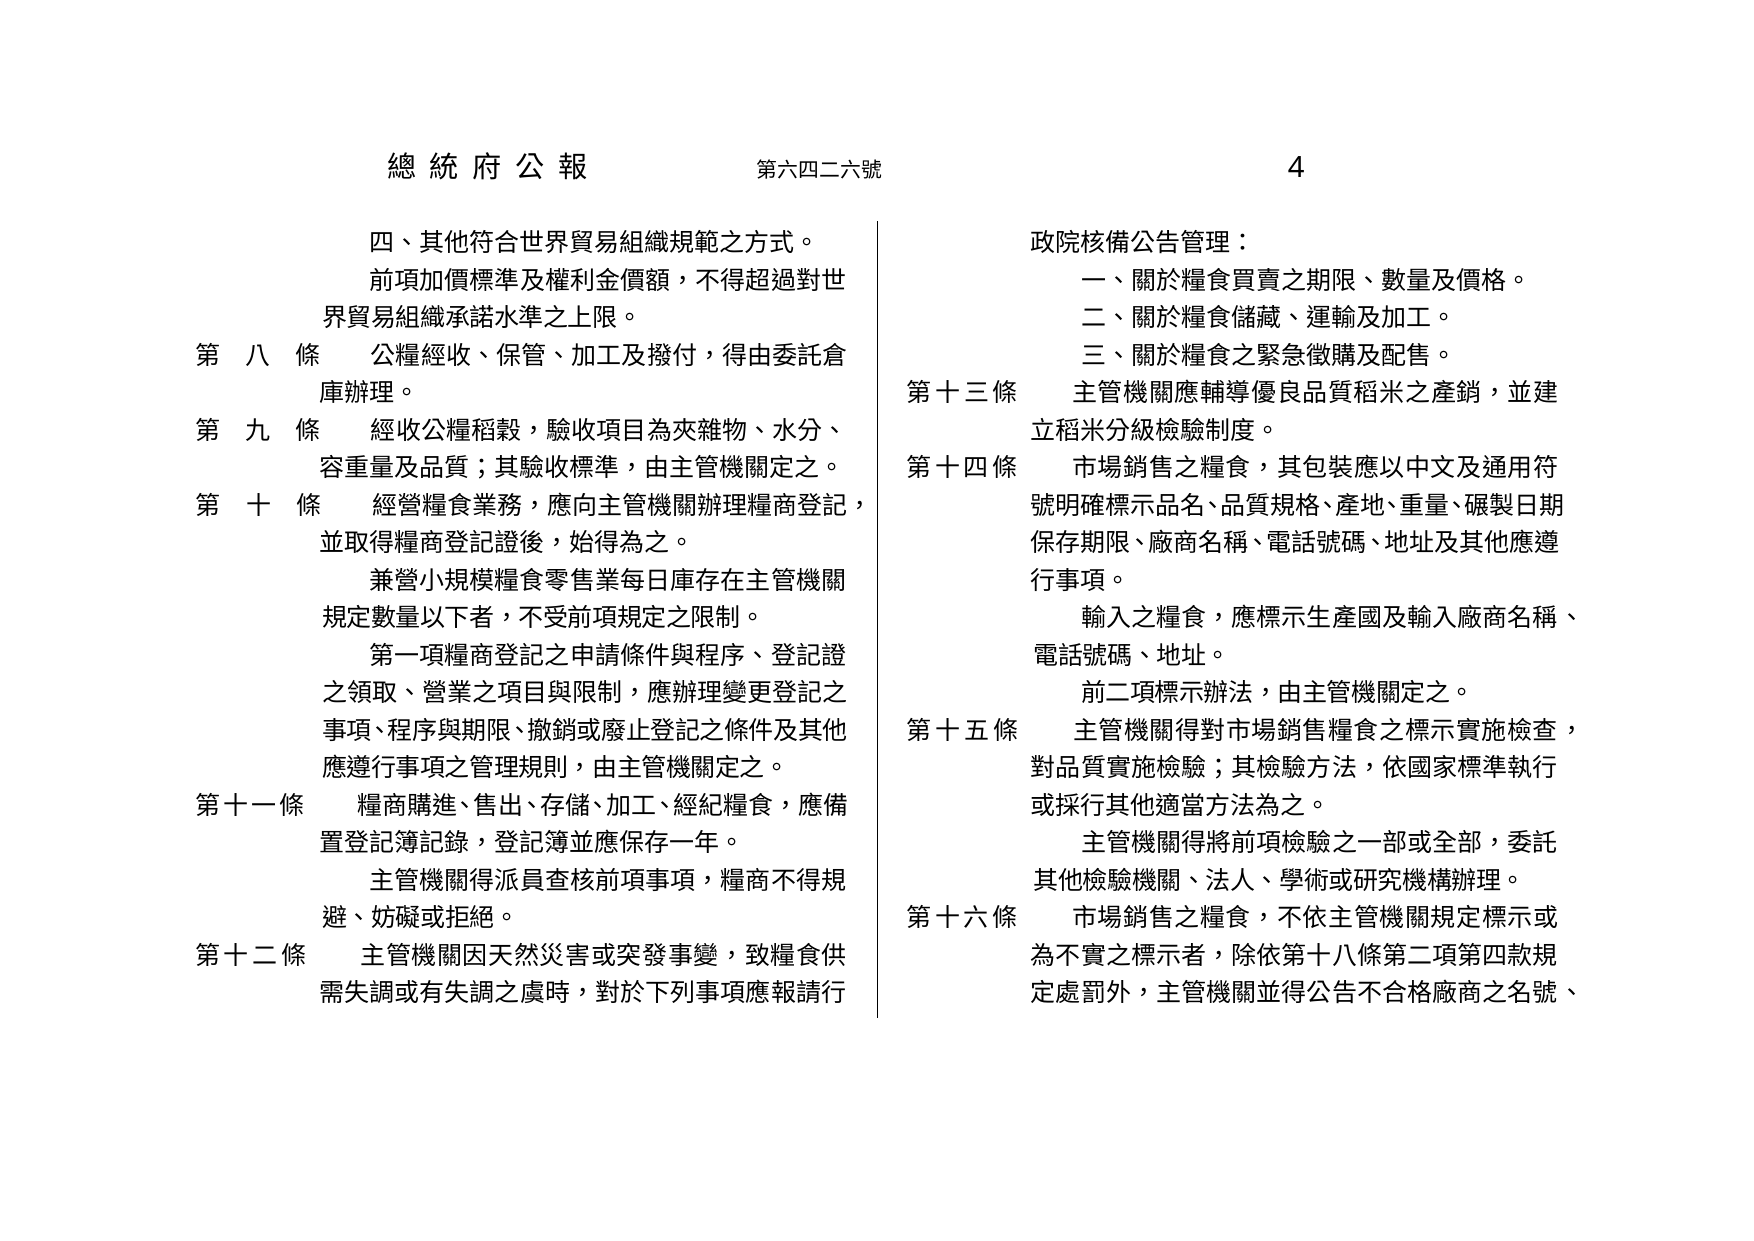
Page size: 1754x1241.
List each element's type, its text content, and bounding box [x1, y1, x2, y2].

text 第一項糧商登記之申請條件與程序、登記證之領取、營業之項目與限制，應辦理變更登記之事項、程序與期限、撤銷或廢止登記之條件及其他應遵行事項之管理規則，由主管機關定之。 [322, 634, 847, 784]
text 前項加價標準及權利金價額，不得超過對世界貿易組織承諾水準之上限。 [322, 259, 847, 334]
text 兼營小規模糧食零售業每日庫存在主管機關規定數量以下者，不受前項規定之限制。 [322, 559, 847, 634]
text 前二項標示辦法，由主管機關定之。 [1033, 672, 1559, 709]
text 一、關於糧食買賣之期限、數量及價格。 [1081, 259, 1559, 297]
text 政院核備公告管理： [907, 222, 1559, 259]
text 第 九 條 經收公糧稻穀，驗收項目為夾雜物、水分、容重量及品質；其驗收標準，由主管機關定之。 [195, 409, 847, 484]
text 輸入之糧食，應標示生產國及輸入廠商名稱、電話號碼、地址。 [1033, 597, 1559, 672]
text 第十六條 市場銷售之糧食，不依主管機關規定標示或為不實之標示者，除依第十八條第二項第四款規定處罰外，主管機關並得公告不合格廠商之名號、地址、商品名稱、負責人姓名及不合格情節。 [907, 897, 1559, 1009]
text 第十四條 市場銷售之糧食，其包裝應以中文及通用符號明確標示品名、品質規格、產地、重量、碾製日期、保存期限、廠商名稱、電話號碼、地址及其他應遵行事項。 [907, 447, 1559, 597]
text 第十三條 主管機關應輔導優良品質稻米之產銷，並建立稻米分級檢驗制度。 [907, 372, 1559, 447]
text 第十二條 主管機關因天然災害或突發事變，致糧食供需失調或有失調之虞時，對於下列事項應報請行 [195, 934, 847, 1009]
text 三、關於糧食之緊急徵購及配售。 [1081, 334, 1559, 372]
text 第 十 條 經營糧食業務，應向主管機關辦理糧商登記，並取得糧商登記證後，始得為之。 [195, 484, 847, 559]
text 第十五條 主管機關得對市場銷售糧食之標示實施檢查，對品質實施檢驗；其檢驗方法，依國家標準執行或採行其他適當方法為之。 [907, 709, 1559, 822]
text 四、其他符合世界貿易組織規範之方式。 [369, 222, 847, 259]
text 第十一條 糧商購進、售出、存儲、加工、經紀糧食，應備置登記簿記錄，登記簿並應保存一年。 [195, 784, 847, 859]
text 第 八 條 公糧經收、保管、加工及撥付，得由委託倉庫辦理。 [195, 334, 847, 409]
text 二、關於糧食儲藏、運輸及加工。 [1081, 297, 1559, 334]
text 主管機關得將前項檢驗之一部或全部，委託其他檢驗機關、法人、學術或研究機構辦理。 [1033, 822, 1559, 897]
text 主管機關得派員查核前項事項，糧商不得規避、妨礙或拒絕。 [322, 859, 847, 934]
